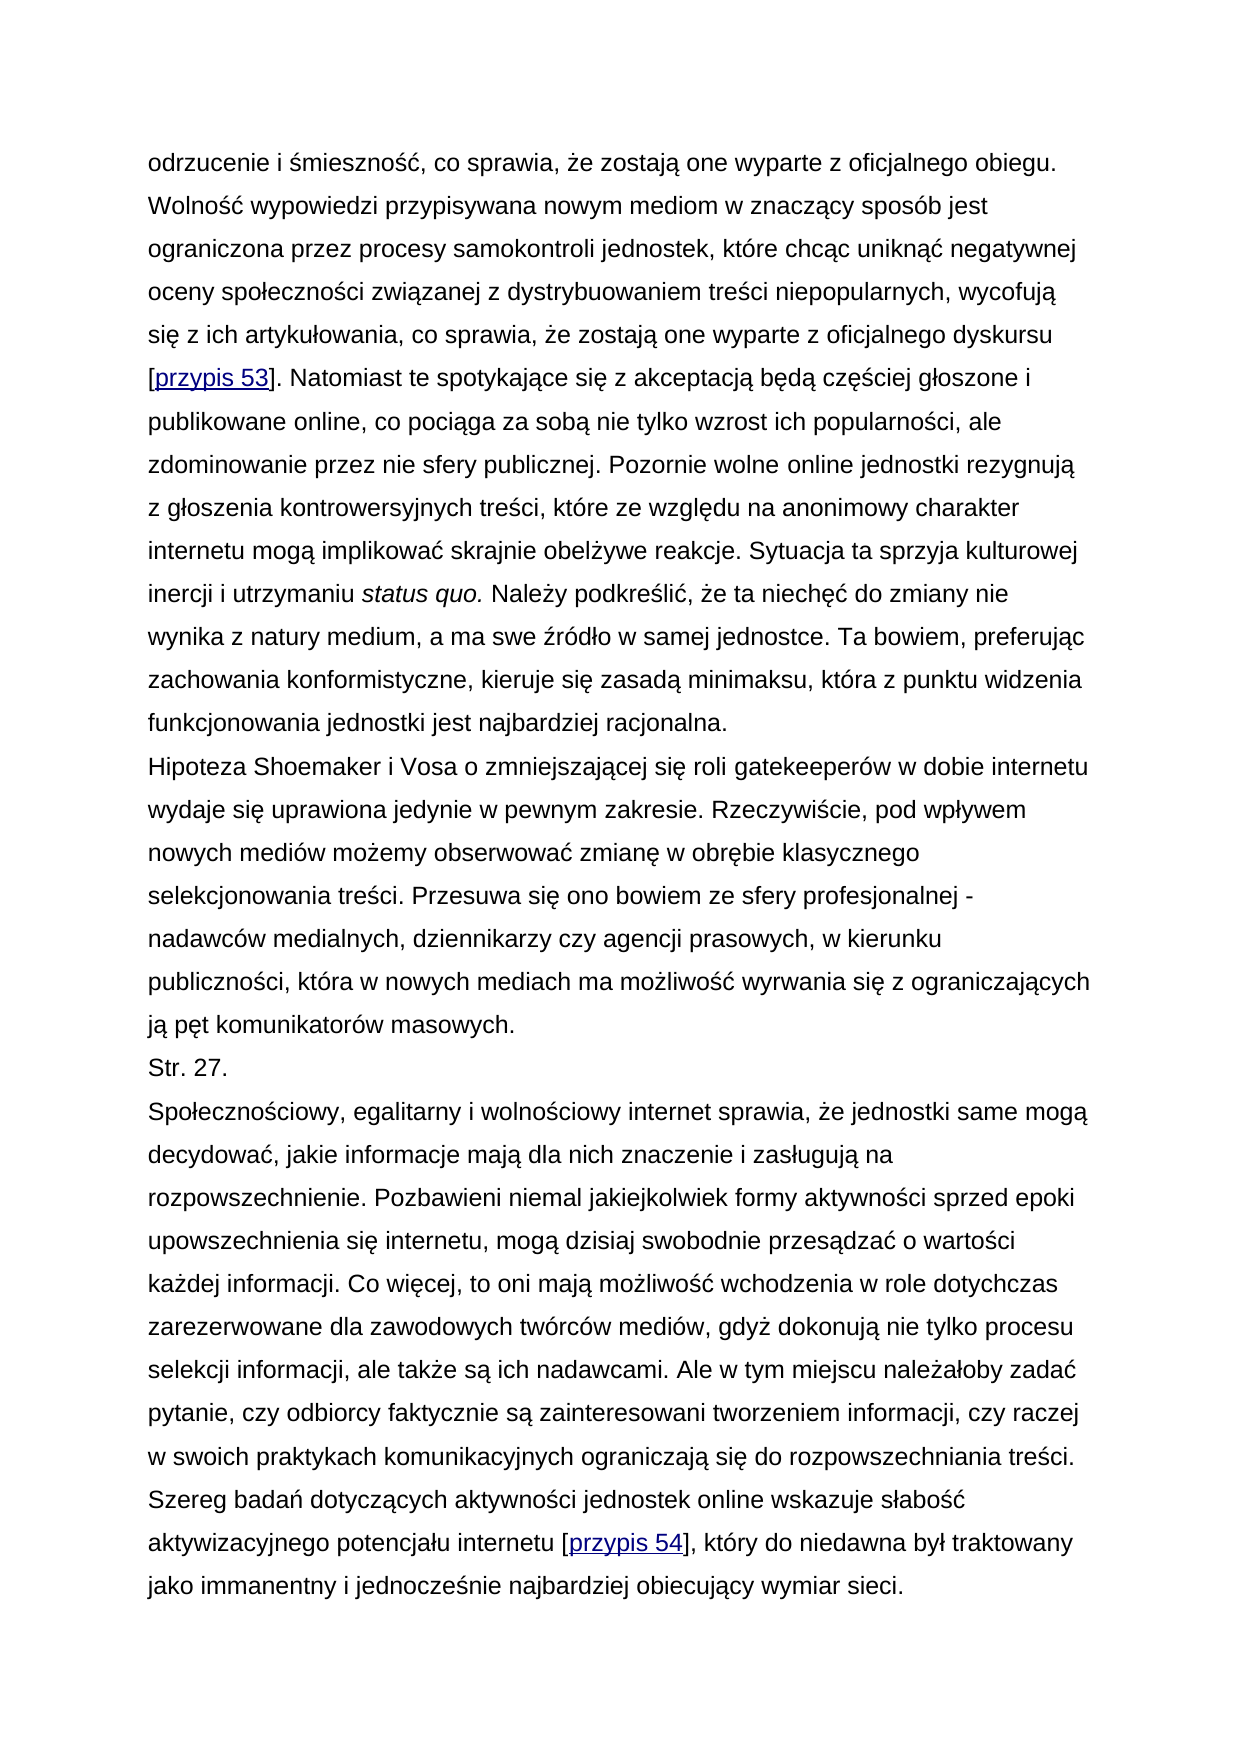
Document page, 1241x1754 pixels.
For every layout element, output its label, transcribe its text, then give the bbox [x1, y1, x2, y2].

text Społecznościowy, egalitarny i wolnościowy internet sprawia, że jednostki same mogą decydować, jakie informacje mają dla nich znaczenie i zasługują na rozpowszechnienie. Pozbawieni niemal jakiejkolwiek formy aktywności sprzed epoki upowszechnienia się internetu, mogą dzisiaj swobodnie przesądzać o wartości każdej informacji. Co więcej, to oni mają możliwość wchodzenia w role dotychczas zarezerwowane dla zawodowych twórców mediów, gdyż dokonują nie tylko procesu selekcji informacji, ale także są ich nadawcami. Ale w tym miejscu należałoby zadać pytanie, czy odbiorcy faktycznie są zainteresowani tworzeniem informacji, czy raczej w swoich praktykach komunikacyjnych ograniczają się do rozpowszechniania treści. Szereg badań dotyczących aktywności jednostek online wskazuje słabość aktywizacyjnego potencjału internetu [przypis 54], który do niedawna był traktowany jako immanentny i jednocześnie najbardziej obiecujący wymiar sieci. [148, 1096, 1092, 1599]
text Str. 27. [148, 1053, 1092, 1082]
text Hipoteza Shoemaker i Vosa o zmniejszającej się roli gatekeeperów w dobie internetu wydaje się uprawiona jedynie w pewnym zakresie. Rzeczywiście, pod wpływem nowych mediów możemy obserwować zmianę w obrębie klasycznego selekcjonowania treści. Przesuwa się ono bowiem ze sfery profesjonalnej - nadawców medialnych, dziennikarzy czy agencji prasowych, w kierunku publiczności, która w nowych mediach ma możliwość wyrwania się z ograniczających ją pęt komunikatorów masowych. [148, 751, 1092, 1039]
text odrzucenie i śmieszność, co sprawia, że zostają one wyparte z oficjalnego obiegu. Wolność wypowiedzi przypisywana nowym mediom w znaczący sposób jest ograniczona przez procesy samokontroli jednostek, które chcąc uniknąć negatywnej oceny społeczności związanej z dystrybuowaniem treści niepopularnych, wycofują się z ich artykułowania, co sprawia, że zostają one wyparte z oficjalnego dyskursu [przypis 53]. Natomiast te spotykające się z akceptacją będą częściej głoszone i publikowane online, co pociąga za sobą nie tylko wzrost ich popularności, ale zdominowanie przez nie sfery publicznej. Pozornie wolne online jednostki rezygnują z głoszenia kontrowersyjnych treści, które ze względu na anonimowy charakter internetu mogą implikować skrajnie obelżywe reakcje. Sytuacja ta sprzyja kulturowej inercji i utrzymaniu status quo. Należy podkreślić, że ta niechęć do zmiany nie wynika z natury medium, a ma swe źródło w samej jednostce. Ta bowiem, preferując zachowania konformistyczne, kieruje się zasadą minimaksu, która z punktu widzenia funkcjonowania jednostki jest najbardziej racjonalna. [148, 148, 1092, 737]
